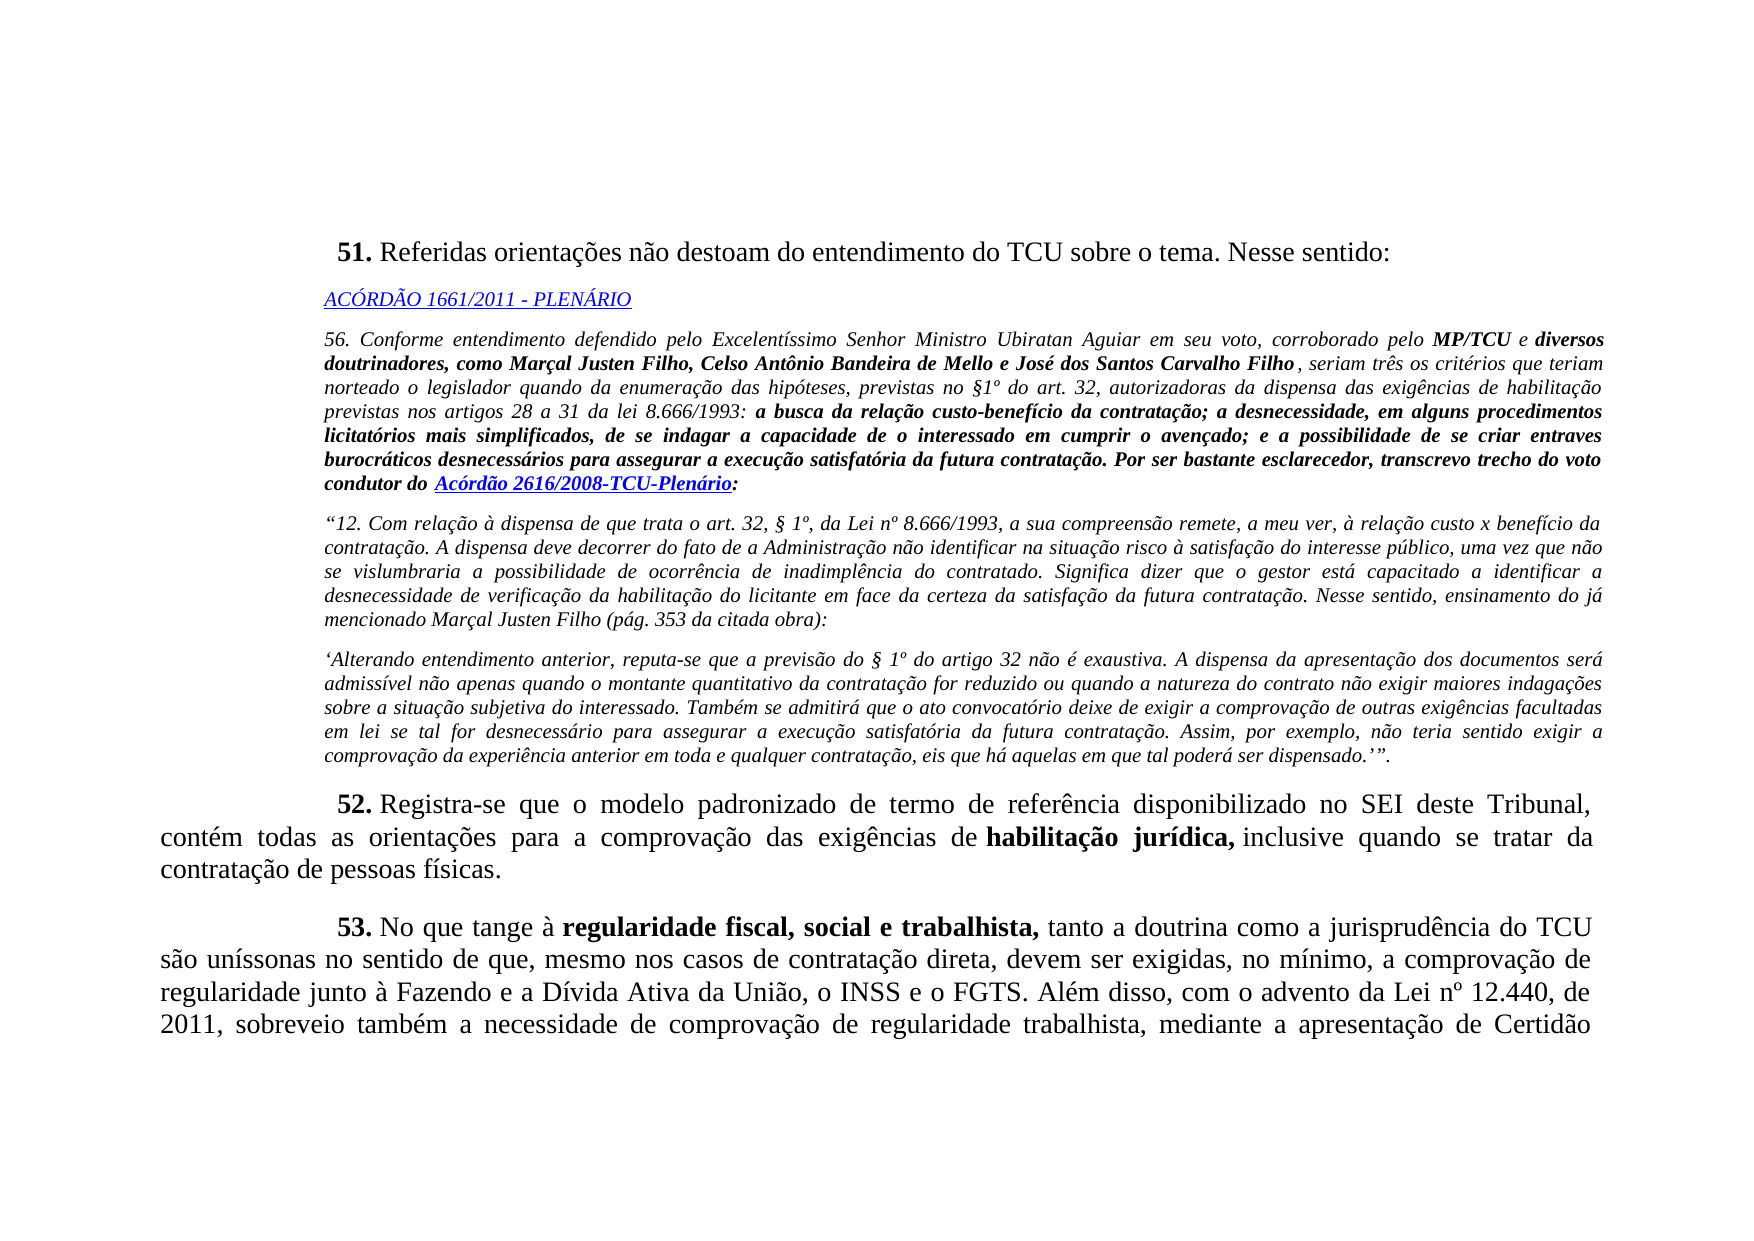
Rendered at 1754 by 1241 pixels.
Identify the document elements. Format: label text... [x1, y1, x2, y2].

text ‘Alterando entendimento anterior, reputa-se que a previsão do § 1º do artigo 32 não é exaustiva. A dispensa da apresentação dos documentos será admissível não apenas quando o montante quantitativo da contratação for reduzido ou quando a natureza do contrato não exigir maiores indagações sobre a situação subjetiva do interessado. Também se admitirá que o ato convocatório deixe de exigir a comprovação de outras exigências facultadas em lei se tal for desnecessário para assegurar a execução satisfatória da futura contratação. Assim, por exemplo, não teria sentido exigir a comprovação da experiência anterior em toda e qualquer contratação, eis que há aquelas em que tal poderá ser dispensado.’”. [324, 647, 1606, 767]
text 53. No que tange à regularidade fiscal, social e trabalhista, tanto a doutrina como a jurisprudência do TCU são uníssonas no sentido de que, mesmo nos casos de contratação direta, devem ser exigidas, no mínimo, a comprovação de regularidade junto à Fazendo e a Dívida Ativa da União, o INSS e o FGTS. Além disso, com o advento da Lei nº 12.440, de 2011, sobreveio também a necessidade de comprovação de regularidade trabalhista, mediante a apresentação de Certidão [160, 910, 1594, 1039]
text 52. Registra-se que o modelo padronizado de termo de referência disponibilizado no SEI deste Tribunal, contém todas as orientações para a comprovação das exigências de habilitação jurídica, inclusive quando se tratar da contratação de pessoas físicas. [160, 788, 1594, 885]
text 51. Referidas orientações não destoam do entendimento do TCU sobre o tema. Nesse sentido: [160, 234, 1594, 267]
text “12. Com relação à dispensa de que trata o art. 32, § 1º, da Lei nº 8.666/1993, a sua compreensão remete, a meu ver, à relação custo x benefício da contratação. A dispensa deve decorrer do fato de a Administração não identificar na situação risco à satisfação do interesse público, uma vez que não se vislumbraria a possibilidade de ocorrência de inadimplência do contratado. Significa dizer que o gestor está capacitado a identificar a desnecessidade de verificação da habilitação do licitante em face da certeza da satisfação da futura contratação. Nesse sentido, ensinamento do já mencionado Marçal Justen Filho (pág. 353 da citada obra): [324, 511, 1606, 631]
text 56. Conforme entendimento defendido pelo Excelentíssimo Senhor Ministro Ubiratan Aguiar em seu voto, corroborado pelo MP/TCU e diversos doutrinadores, como Marçal Justen Filho, Celso Antônio Bandeira de Mello e José dos Santos Carvalho Filho, seriam três os critérios que teriam norteado o legislador quando da enumeração das hipóteses, previstas no §1º do art. 32, autorizadoras da dispensa das exigências de habilitação previstas nos artigos 28 a 31 da lei 8.666/1993: a busca da relação custo-benefício da contratação; a desnecessidade, em alguns procedimentos licitatórios mais simplificados, de se indagar a capacidade de o interessado em cumprir o avençado; e a possibilidade de se criar entraves burocráticos desnecessários para assegurar a execução satisfatória da futura contratação. Por ser bastante esclarecedor, transcrevo trecho do voto condutor do Acórdão 2616/2008-TCU-Plenário: [324, 327, 1606, 495]
text ACÓRDÃO 1661/2011 - PLENÁRIO [324, 287, 1606, 311]
